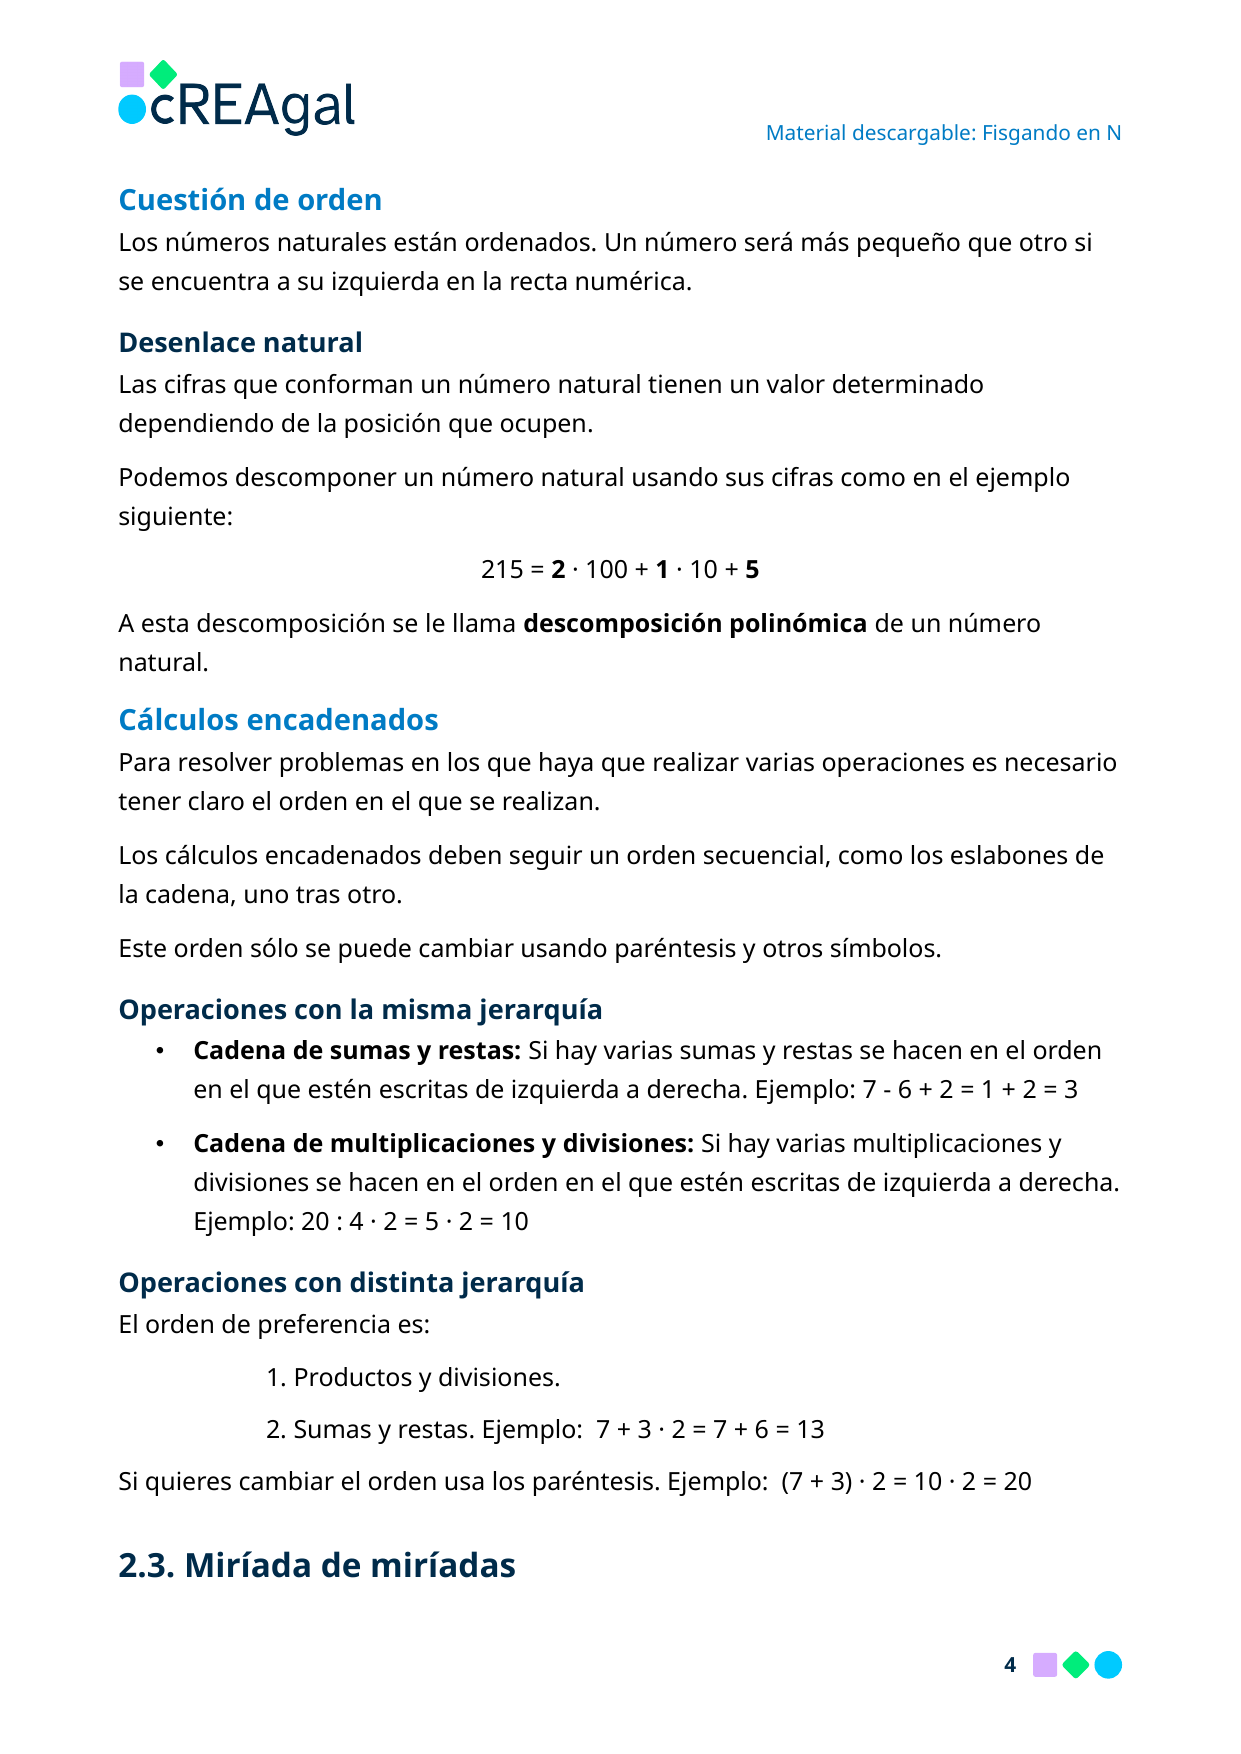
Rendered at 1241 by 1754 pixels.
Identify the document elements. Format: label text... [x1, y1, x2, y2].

text Si quieres cambiar el orden usa los paréntesis. Ejemplo: (7 + 3) · 2 = 10 · 2 = 20 [118, 1463, 1122, 1497]
text A esta descomposición se le llama descomposición polinómica de un número natural. [118, 606, 1122, 679]
list 1. Productos y divisiones. [236, 1360, 1122, 1394]
text 215 = 2 · 100 + 1 · 10 + 5 [118, 552, 1122, 586]
text Las cifras que conforman un número natural tienen un valor determinado dependiendo de la posición que ocupen. [118, 366, 1122, 439]
subtitle Operaciones con distinta jerarquía [118, 1264, 1122, 1301]
text Podemos descomponer un número natural usando sus cifras como en el ejemplo siguiente: [118, 459, 1122, 532]
list Cadena de sumas y restas: Si hay varias sumas y restas se hacen en el orden en el que estén escritas de izquierda a derecha. Ejemplo: 7 - 6 + 2 = 1 + 2 = 3 [156, 1033, 1122, 1106]
text Este orden sólo se puede cambiar usando paréntesis y otros símbolos. [118, 930, 1122, 964]
subtitle Cuestión de orden [118, 179, 1122, 219]
picture [118, 60, 355, 136]
text Para resolver problemas en los que haya que realizar varias operaciones es necesario tener claro el orden en el que se realizan. [118, 744, 1122, 818]
subtitle 2.3. Miríada de miríadas [118, 1542, 1122, 1588]
list Cadena de multiplicaciones y divisiones: Si hay varias multiplicaciones y divisiones se hacen en el orden en el que estén escritas de izquierda a derecha. Ejemplo: 20 : 4 · 2 = 5 · 2 = 10 [156, 1126, 1122, 1238]
subtitle Desenlace natural [118, 324, 1122, 361]
subtitle Operaciones con la misma jerarquía [118, 990, 1122, 1027]
list 2. Sumas y restas. Ejemplo: 7 + 3 · 2 = 7 + 6 = 13 [236, 1412, 1122, 1446]
text El orden de preferencia es: [118, 1306, 1122, 1340]
text Los cálculos encadenados deben seguir un orden secuencial, como los eslabones de la cadena, uno tras otro. [118, 837, 1122, 911]
text Los números naturales están ordenados. Un número será más pequeño que otro si se encuentra a su izquierda en la recta numérica. [118, 225, 1122, 298]
subtitle Cálculos encadenados [118, 699, 1122, 738]
